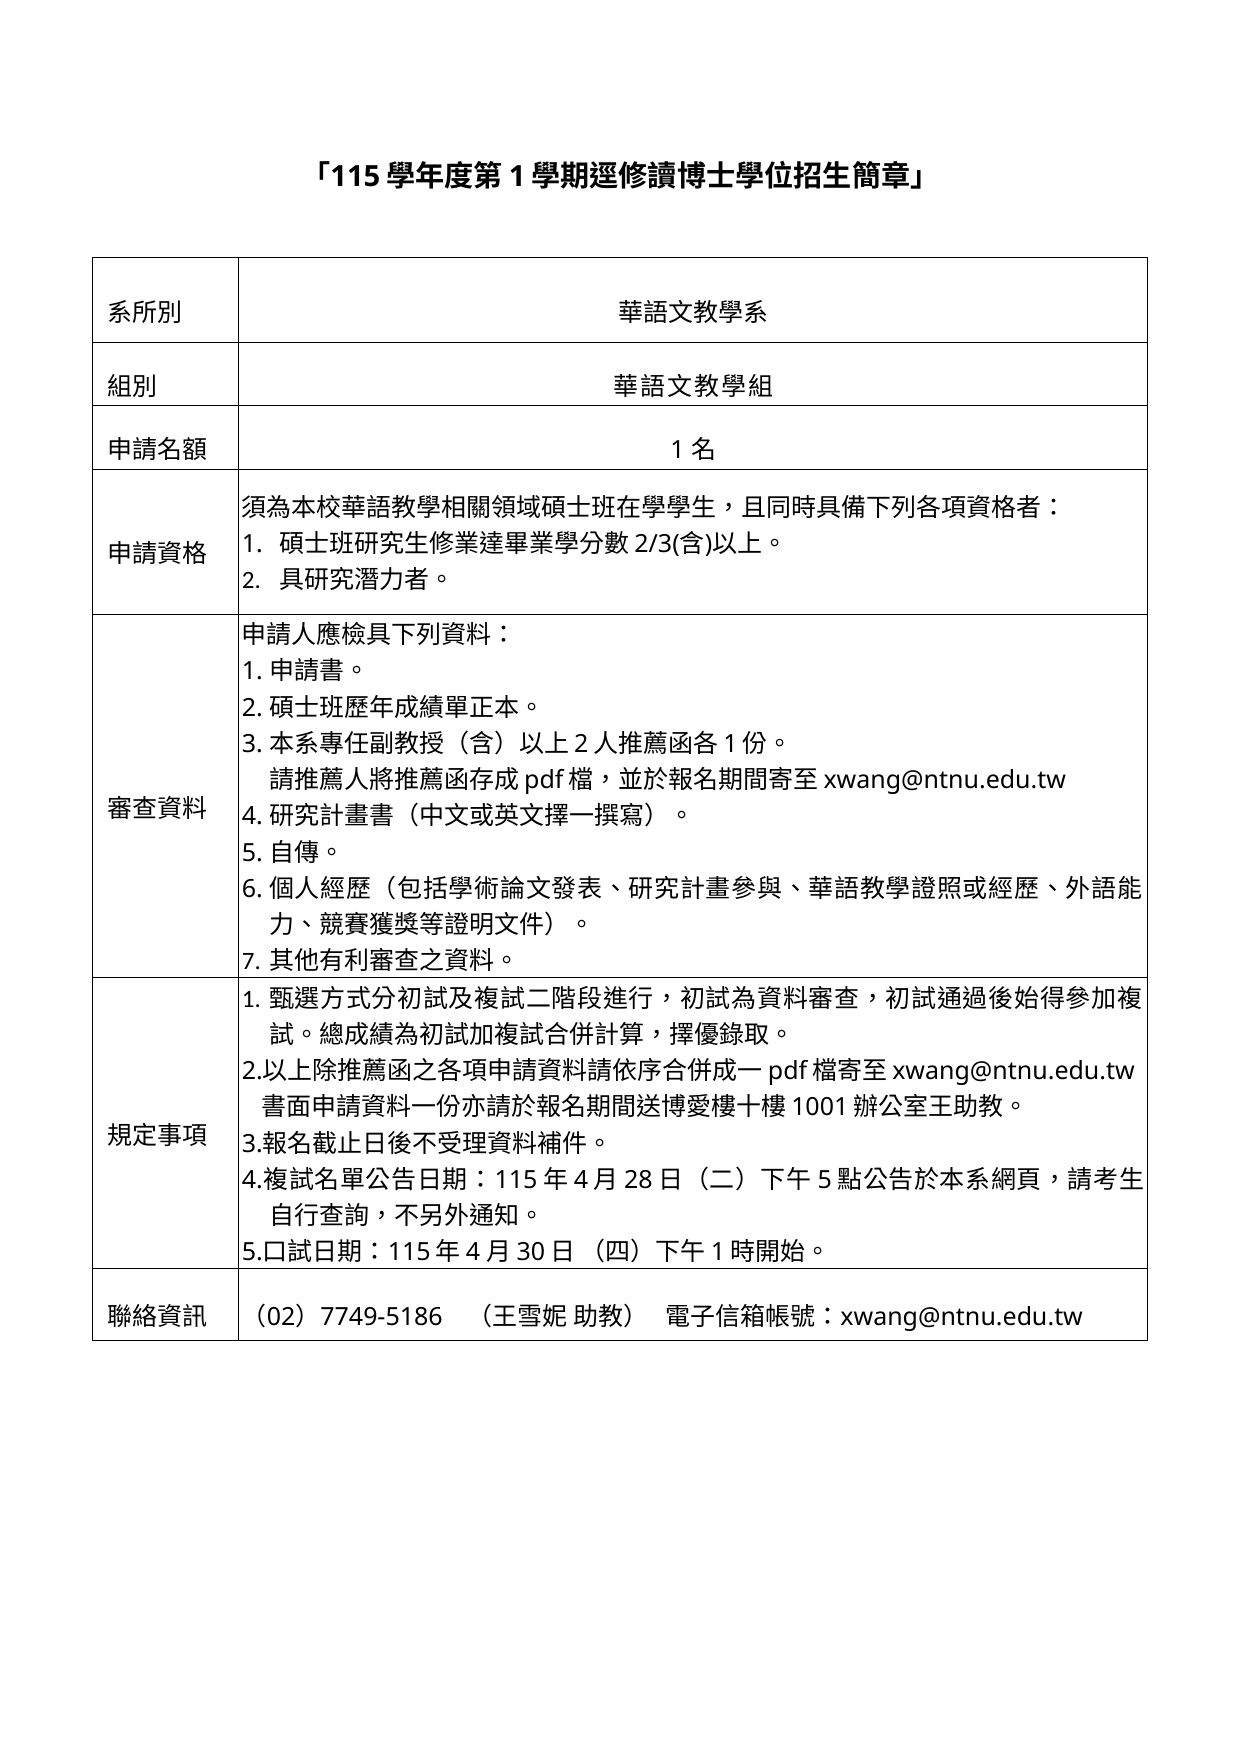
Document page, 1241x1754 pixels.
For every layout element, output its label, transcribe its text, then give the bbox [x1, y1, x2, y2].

table_header [680, 1528, 1152, 1569]
table_header [548, 1528, 680, 1569]
table_cell 組別 [93, 343, 238, 405]
table_header [89, 1528, 280, 1569]
table_header [280, 1528, 547, 1569]
table_cell 1名 [239, 406, 1147, 469]
table_cell （02）7749-5186 （王雪妮 助教） 電子信箱帳號：xwang@ntnu.edu.tw [239, 1269, 1147, 1339]
table_cell 華語文教學組 [239, 343, 1147, 405]
table_header 系所別 [93, 258, 238, 342]
table_header 華語文教學系 [239, 258, 1147, 342]
table_cell 審查資料 [93, 615, 238, 977]
table_cell 申請資格 [93, 470, 238, 613]
table_cell 聯絡資訊 [93, 1269, 238, 1339]
table_cell 規定事項 [93, 978, 238, 1268]
table_cell 申請名額 [93, 406, 238, 469]
table_cell 須為本校華語教學相關領域碩士班在學學生，且同時具備下列各項資格者： 碩士班研究生修業達畢業學分數2/3(含)以上。 具研究潛力者。 [239, 470, 1147, 613]
text 「115學年度第1學期逕修讀博士學位招生簡章」 [75, 132, 1165, 195]
table_cell 申請人應檢具下列資料： 申請書。 碩士班歷年成績單正本。 本系專任副教授（含）以上2人推薦函各1份。 請推薦人將推薦函存成pdf檔，並於報名期間寄至xwang@ntnu.edu.tw 研究計畫書（中文或英文擇一撰寫）。 自傳。 個人經歷（包括學術論文發表、研究計畫參與、華語教學證照或經歷、外語能力、競賽獲獎等證明文件）。 其他有利審查之資料。 [239, 615, 1147, 977]
table_cell 甄選方式分初試及複試二階段進行，初試為資料審查，初試通過後始得參加複試。總成績為初試加複試合併計算，擇優錄取。 2.以上除推薦函之各項申請資料請依序合併成一pdf檔寄至xwang@ntnu.edu.tw 書面申請資料一份亦請於報名期間送博愛樓十樓1001辦公室王助教。 3.報名截止日後不受理資料補件。 4.複試名單公告日期：115年4月28日（二）下午5點公告於本系網頁，請考生自行查詢，不另外通知。 5.口試日期：115年4 月30日 （四）下午1時開始。 [239, 978, 1147, 1268]
